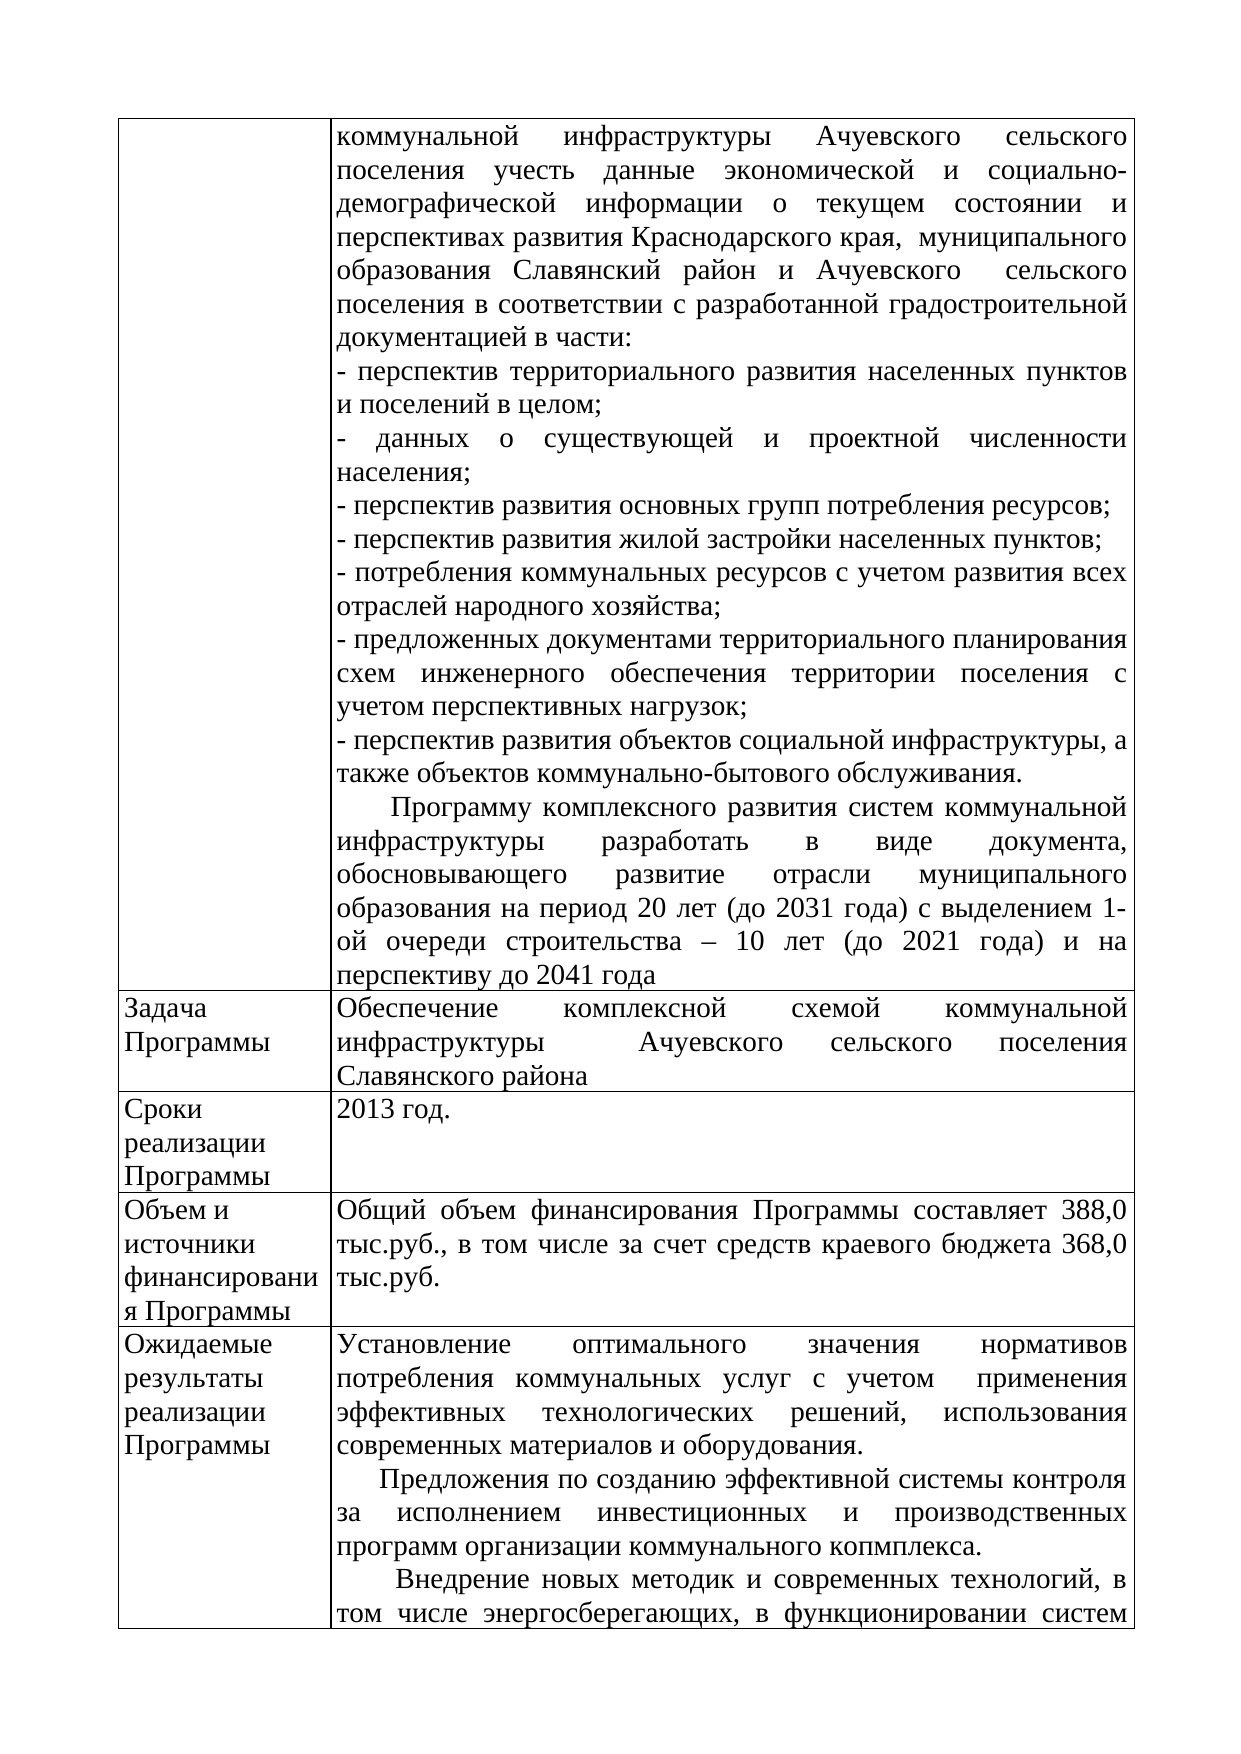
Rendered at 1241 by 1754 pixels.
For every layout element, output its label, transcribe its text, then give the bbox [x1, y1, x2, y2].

table_cell 2013 год. [332, 1092, 1134, 1192]
table_cell Сроки реализации Программы [119, 1092, 330, 1192]
table_cell Цели Программы [119, 119, 330, 990]
table_cell Задача Программы [119, 991, 330, 1091]
table_cell Объем и источники финансирования Программы [119, 1193, 330, 1326]
table_cell Ожидаемые результаты реализации Программы [119, 1327, 330, 1628]
table_cell Обеспечение комплексной схемой коммунальной инфраструктуры Ачуевского сельского поселения Славянского района [332, 991, 1134, 1091]
table_cell Общий объем финансирования Программы составляет 388,0 тыс.руб., в том числе за счет средств краевого бюджета 368,0 тыс.руб. [332, 1193, 1134, 1326]
table_cell Разработка Программы комплексного развития коммунальной инфраструктуры Ачуевского сельского поселения Славянского района по отрослям: - теплоснабжение; - водоснабжение и водоотведение; - электроснабжение; - газоснабжение; - система сбора и утилизации бытовых отходов; Разработку программы комплексного развития коммунальной инфраструктуры подготовить с учетом решения следующих задач: 1.анализа существующего состояния отрасли, в том числе: - технического состояния объектов жилищно-коммунального хозяйства по отраслям; - ресурсных возможностей водообеспечения, электроснабжения, газоснабжения, теплоснабжения народо-хозяйственного комплекса поселения; - обоснования потребности в ресурсах для достижения целей и результатов Программы с учетом перспективной численности населения, территориального развития населенных пунктов поселения и инвестиционных потоков в его экономику; - предложений по регенерации и модернизации отрасли; 2. 2. определения перспектив развития отрасли с учетом отраслевой программы социально-экономического развития Краснодарского края, и муниципального образования Славянский район и Ачуевского сельского поселения Славянского района; 3.локальных программ отраслевых предприятий; 4.основных положений утвержденных документов территориального планирования, включающих сведения по технико-экономическому обоснованию, территориальному и инфраструктурному развитию, в том числе инженерному обеспечению; 5.размещения приоритетных инвестиционных объектов с учетом их перспективных нагрузок; 6. разработки предложений по охране окружающей среды в части строительства и эксплуатации объектов отрасли; 7.предложений по защите территории от чрезвычайных ситуаций природного и техногенного характера. Особое внимание обратить на состояние водоснабжения: - ресурсы водоносных слоев; - потребное количество водопотребления на расчетный срок; - необходимость дополнительных геологических исследований с целью разведки новых водных запасов; - современное техническое состояние объектов водоснабжения: на состояние водозаборов; на состояние сетей водоснабжения; на состояние сетей магистральных водоводов. В составе проекта выполнить анализ существующего состояния отрасли, проблем и направлений ее комплексного развития, санитарного и экологического состояния в части строительства и эксплуатации проектируемых объектов. Разработку схем осуществлять с учетом наличия памятников истории и культуры, инженерно-геологической и топографической изученности. При разработке Программы комплексного развития систем коммунальной инфраструктуры Ачуевского сельского поселения учесть данные экономической и социально-демографической информации о текущем состоянии и перспективах развития Краснодарского края, муниципального образования Славянский район и Ачуевского сельского поселения в соответствии с разработанной градостроительной документацией в части: - перспектив территориального развития населенных пунктов и поселений в целом; - данных о существующей и проектной численности населения; - перспектив развития основных групп потребления ресурсов; - перспектив развития жилой застройки населенных пунктов; - потребления коммунальных ресурсов с учетом развития всех отраслей народного хозяйства; - предложенных документами территориального планирования схем инженерного обеспечения территории поселения с учетом перспективных нагрузок; - перспектив развития объектов социальной инфраструктуры, а также объектов коммунально-бытового обслуживания. Программу комплексного развития систем коммунальной инфраструктуры разработать в виде документа, обосновывающего развитие отрасли муниципального образования на период 20 лет (до 2031 года) с выделением 1-ой очереди строительства – 10 лет (до 2021 года) и на перспективу до 2041 года [332, 119, 1134, 990]
table_cell Установление оптимального значения нормативов потребления коммунальных услуг с учетом применения эффективных технологических решений, использования современных материалов и оборудования. Предложения по созданию эффективной системы контроля за исполнением инвестиционных и производственных программ организации коммунального копмплекса. Внедрение новых методик и современных технологий, в том числе энергосберегающих, в функционировании систем [332, 1327, 1134, 1628]
